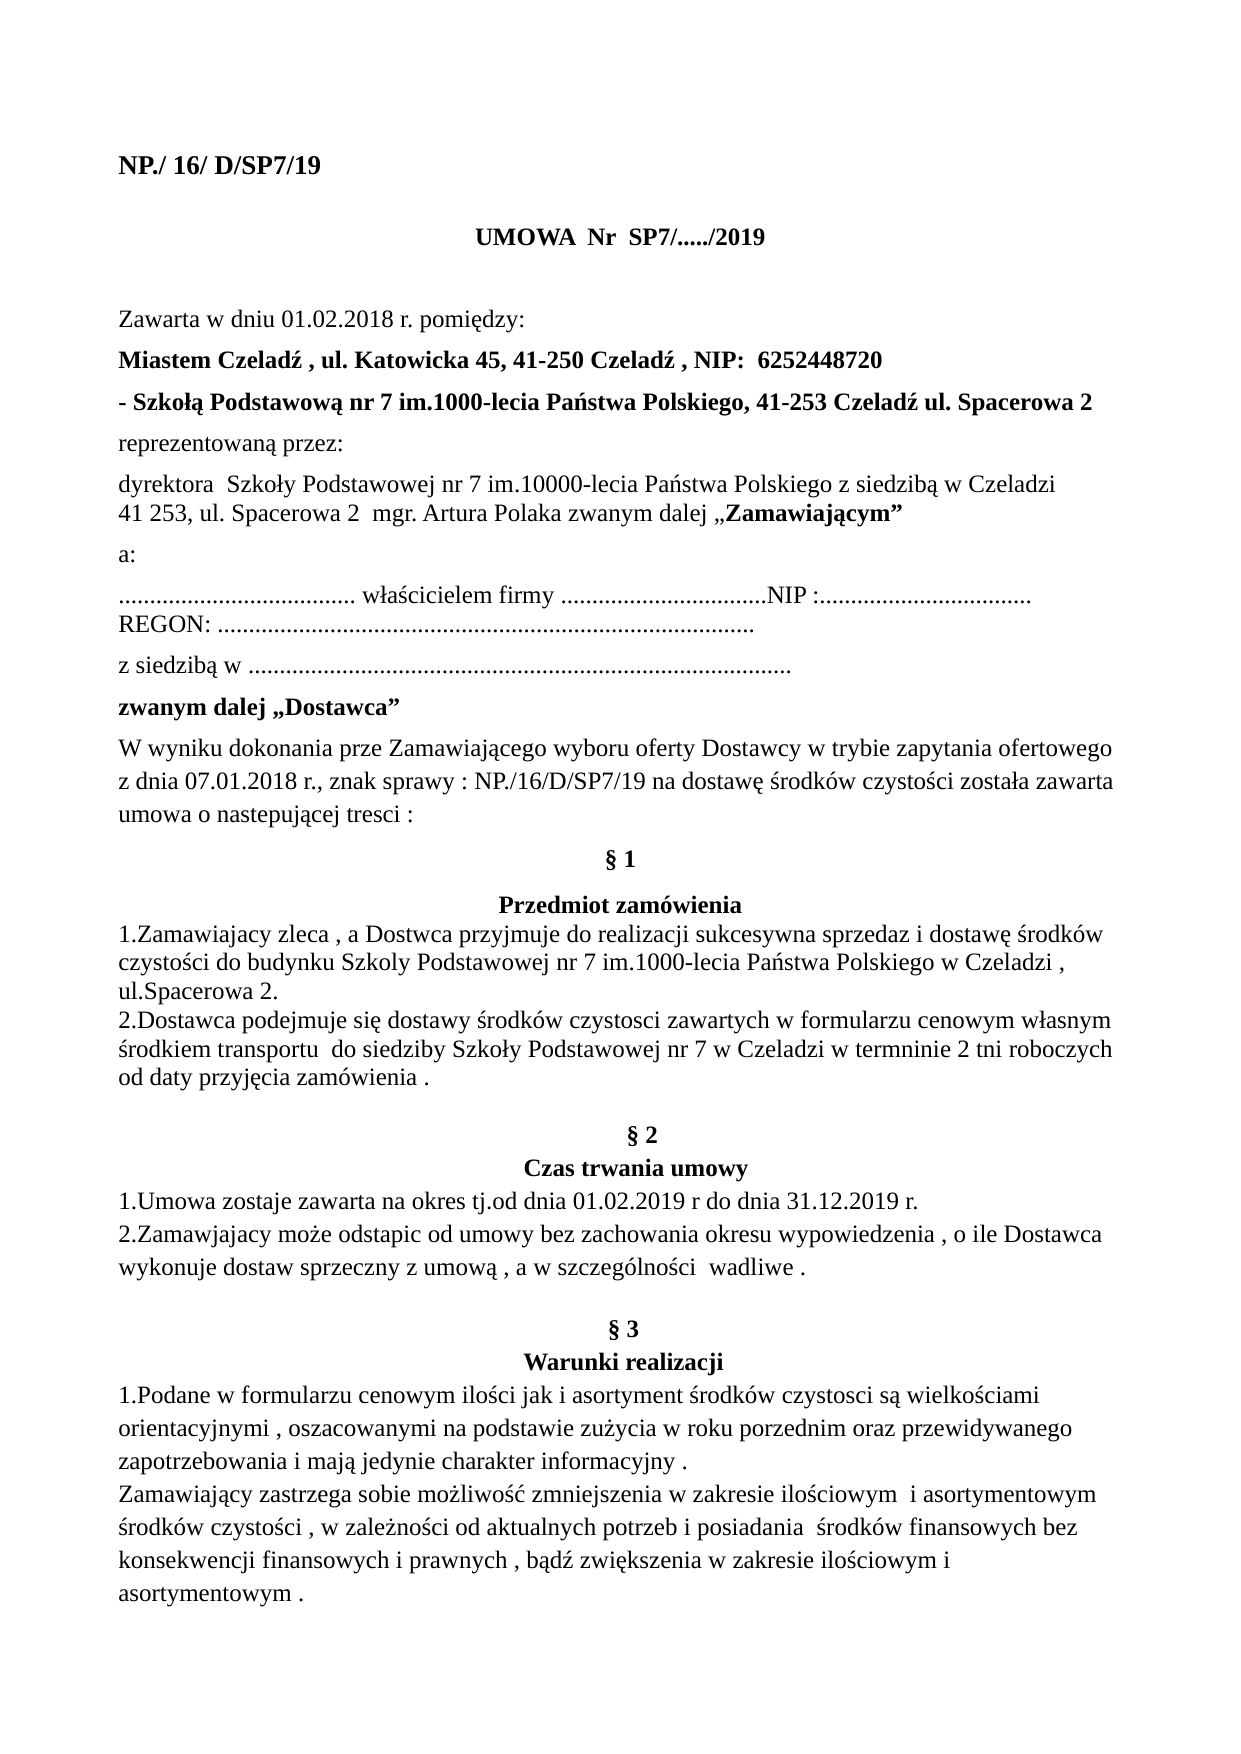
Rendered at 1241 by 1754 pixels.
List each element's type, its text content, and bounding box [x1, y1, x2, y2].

text a: [118, 539, 1122, 568]
text reprezentowaną przez: [118, 428, 1122, 457]
text NP./ 16/ D/SP7/19 [118, 149, 1122, 180]
text § 3 [118, 1314, 1122, 1343]
text Warunki realizacji [156, 1347, 1122, 1376]
text 1.Zamawiajacy zleca , a Dostwca przyjmuje do realizacji sukcesywna sprzedaz i dostawę środków czystości do budynku Szkoly Podstawowej nr 7 im.1000-lecia Państwa Polskiego w Czeladzi , ul.Spacerowa 2. [118, 919, 1122, 1005]
text Czas trwania umowy [156, 1153, 1122, 1182]
text 1.Umowa zostaje zawarta na okres tj.od dnia 01.02.2019 r do dnia 31.12.2019 r. [118, 1186, 1122, 1215]
text 2.Zamawjajacy może odstapic od umowy bez zachowania okresu wypowiedzenia , o ile Dostawca wykonuje dostaw sprzeczny z umową , a w szczególności wadliwe . [118, 1219, 1122, 1281]
text UMOWA Nr SP7/...../2019 [118, 222, 1122, 250]
text zwanym dalej „Dostawca” [118, 692, 1122, 720]
text Zawarta w dniu 01.02.2018 r. pomiędzy: [118, 304, 1122, 333]
text 2.Dostawca podejmuje się dostawy środków czystosci zawartych w formularzu cenowym własnym środkiem transportu do siedziby Szkoły Podstawowej nr 7 w Czeladzi w termninie 2 tni roboczych od daty przyjęcia zamówienia . [118, 1005, 1122, 1091]
text 1.Podane w formularzu cenowym ilości jak i asortyment środków czystosci są wielkościami orientacyjnymi , oszacowanymi na podstawie zużycia w roku porzednim oraz przewidywanego zapotrzebowania i mają jedynie charakter informacyjny . [118, 1380, 1122, 1475]
text § 1 [118, 844, 1122, 873]
text ...................................... właścicielem firmy .................................NIP :.................................. REGON: ...................................................................................... [118, 580, 1122, 638]
text § 2 [156, 1120, 1122, 1149]
text - Szkołą Podstawową nr 7 im.1000-lecia Państwa Polskiego, 41-253 Czeladź ul. Spacerowa 2 [118, 387, 1122, 415]
text Przedmiot zamówienia [118, 890, 1122, 919]
text W wyniku dokonania prze Zamawiającego wyboru oferty Dostawcy w trybie zapytania ofertowego z dnia 07.01.2018 r., znak sprawy : NP./16/D/SP7/19 na dostawę środków czystości została zawarta umowa o nastepującej tresci : [118, 733, 1122, 828]
text dyrektora Szkoły Podstawowej nr 7 im.10000-lecia Państwa Polskiego z siedzibą w Czeladzi 41 253, ul. Spacerowa 2 mgr. Artura Polaka zwanym dalej „Zamawiającym” [118, 469, 1122, 527]
text Miastem Czeladź , ul. Katowicka 45, 41-250 Czeladź , NIP: 6252448720 [118, 345, 1122, 374]
text z siedzibą w ....................................................................................... [118, 650, 1122, 679]
text Zamawiający zastrzega sobie możliwość zmniejszenia w zakresie ilościowym i asortymentowym środków czystości , w zależności od aktualnych potrzeb i posiadania środków finansowych bez konsekwencji finansowych i prawnych , bądź zwiększenia w zakresie ilościowym i asortymentowym . [118, 1479, 1122, 1607]
